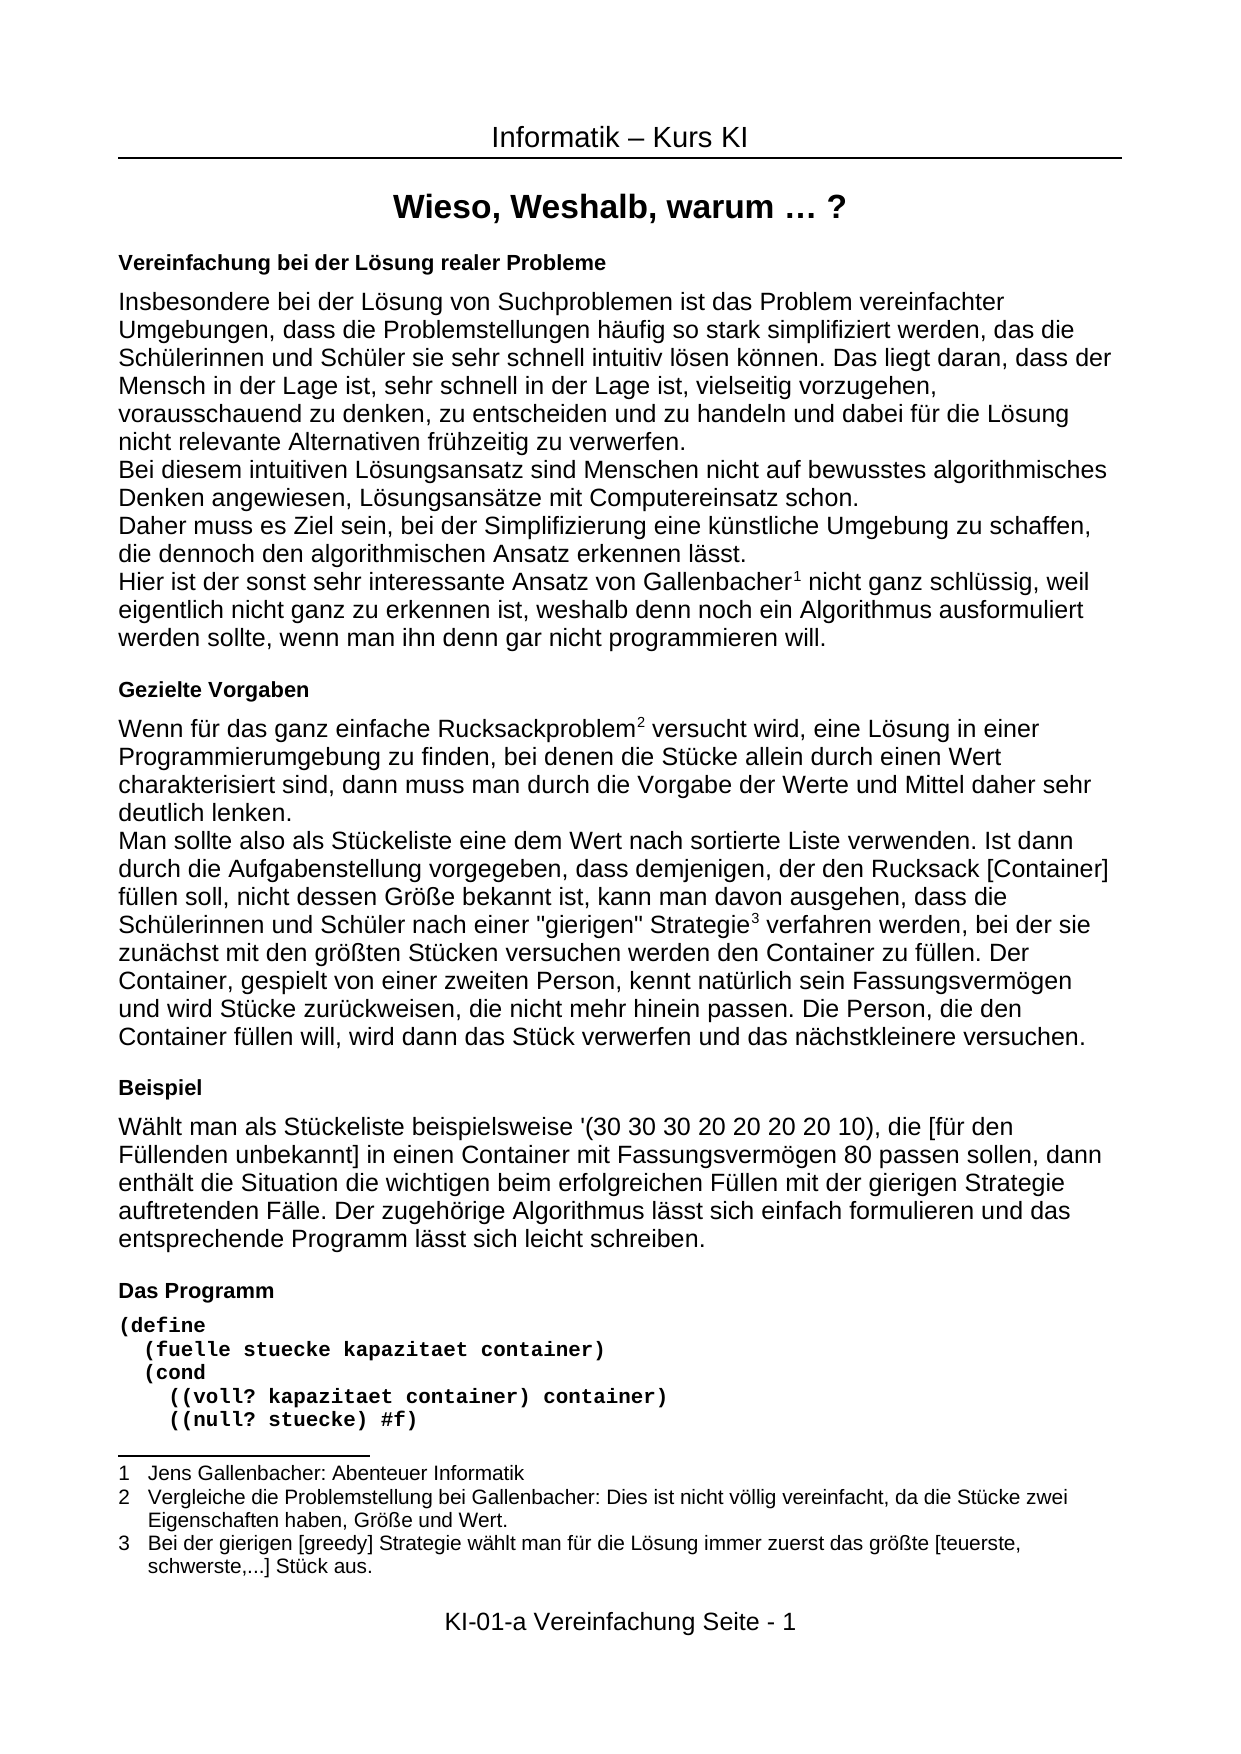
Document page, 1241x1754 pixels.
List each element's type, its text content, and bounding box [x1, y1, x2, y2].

text Wählt man als Stückeliste beispielsweise '(30 30 30 20 20 20 20 10), die [für den Füllenden unbekannt] in einen Container mit Fassungsvermögen 80 passen sollen, dann enthält die Situation die wichtigen beim erfolgreichen Füllen mit der gierigen Strategie auftretenden Fälle. Der zugehörige Algorithmus lässt sich einfach formulieren und das entsprechende Programm lässt sich leicht schreiben. [118, 1113, 1122, 1253]
subtitle Wieso, Weshalb, warum … ? [118, 188, 1122, 226]
subtitle Das Programm [118, 1278, 1122, 1303]
text (cond [118, 1362, 1122, 1386]
text Bei diesem intuitiven Lösungsansatz sind Menschen nicht auf bewusstes algorithmisches Denken angewiesen, Lösungsansätze mit Computereinsatz schon. [118, 456, 1122, 512]
subtitle Beispiel [118, 1076, 1122, 1100]
text Daher muss es Ziel sein, bei der Simplifizierung eine künstliche Umgebung zu schaffen, die dennoch den algorithmischen Ansatz erkennen lässt. [118, 512, 1122, 568]
subtitle Gezielte Vorgaben [118, 677, 1122, 702]
text ((voll? kapazitaet container) container) [118, 1386, 1122, 1409]
text Vergleiche die Problemstellung bei Gallenbacher: Dies ist nicht völlig vereinfacht, da die Stücke zwei Eigenschaften haben, Größe und Wert. [118, 1485, 1122, 1532]
text (fuelle stuecke kapazitaet container) [118, 1339, 1122, 1362]
text Insbesondere bei der Lösung von Suchproblemen ist das Problem vereinfachter Umgebungen, dass die Problemstellungen häufig so stark simplifiziert werden, das die Schülerinnen und Schüler sie sehr schnell intuitiv lösen können. Das liegt daran, dass der Mensch in der Lage ist, sehr schnell in der Lage ist, vielseitig vorzugehen, vorausschauend zu denken, zu entscheiden und zu handeln und dabei für die Lösung nicht relevante Alternativen frühzeitig zu verwerfen. [118, 288, 1122, 456]
text (define [118, 1315, 1122, 1339]
text Man sollte also als Stückeliste eine dem Wert nach sortierte Liste verwenden. Ist dann durch die Aufgabenstellung vorgegeben, dass demjenigen, der den Rucksack [Container] füllen soll, nicht dessen Größe bekannt ist, kann man davon ausgehen, dass die Schülerinnen und Schüler nach einer "gierigen" Strategie verfahren werden, bei der sie zunächst mit den größten Stücken versuchen werden den Container zu füllen. Der Container, gespielt von einer zweiten Person, kennt natürlich sein Fassungsvermögen und wird Stücke zurückweisen, die nicht mehr hinein passen. Die Person, die den Container füllen will, wird dann das Stück verwerfen und das nächstkleinere versuchen. [118, 826, 1122, 1051]
text Jens Gallenbacher: Abenteuer Informatik [118, 1462, 1122, 1485]
text Hier ist der sonst sehr interessante Ansatz von Gallenbacher nicht ganz schlüssig, weil eigentlich nicht ganz zu erkennen ist, weshalb denn noch ein Algorithmus ausformuliert werden sollte, wenn man ihn denn gar nicht programmieren will. [118, 568, 1122, 652]
text Wenn für das ganz einfache Rucksackproblem versucht wird, eine Lösung in einer Programmierumgebung zu finden, bei denen die Stücke allein durch einen Wert charakterisiert sind, dann muss man durch die Vorgabe der Werte und Mittel daher sehr deutlich lenken. [118, 714, 1122, 826]
subtitle Vereinfachung bei der Lösung realer Probleme [118, 251, 1122, 275]
text Bei der gierigen [greedy] Strategie wählt man für die Lösung immer zuerst das größte [teuerste, schwerste,...] Stück aus. [118, 1532, 1122, 1578]
text ((null? stuecke) #f) [118, 1409, 1122, 1433]
